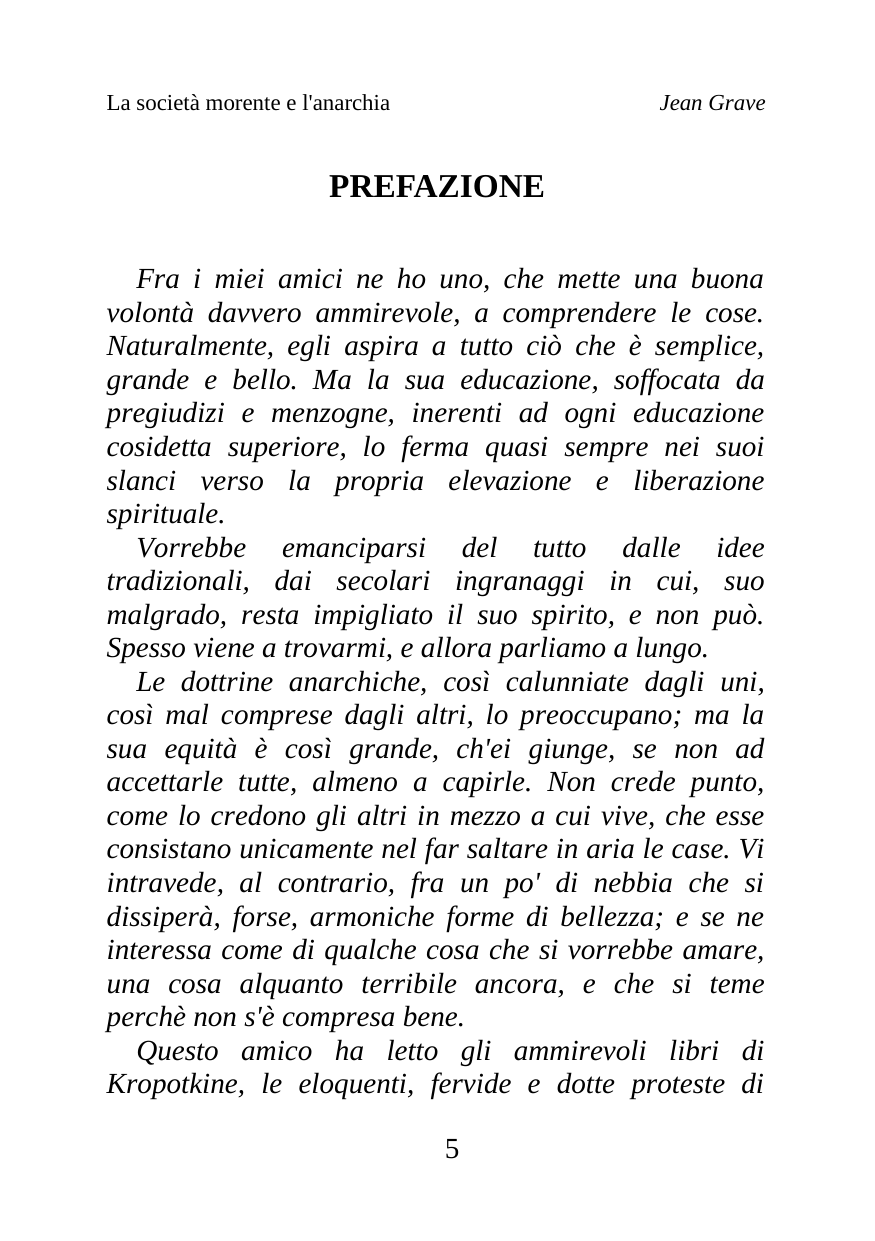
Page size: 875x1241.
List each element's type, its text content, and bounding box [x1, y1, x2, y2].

subtitle PREFAZIONE [106, 166, 768, 205]
text Le dottrine anarchiche, così calunniate dagli uni, così mal comprese dagli altri, lo preoccupano; ma la sua equità è così grande, ch'ei giunge, se non ad accettarle tutte, almeno a capirle. Non crede punto, come lo credono gli altri in mezzo a cui vive, che esse consistano unicamente nel far saltare in aria le case. Vi intravede, al contrario, fra un po' di nebbia che si dissiperà, forse, armoniche forme di bellezza; e se ne interessa come di qualche cosa che si vorrebbe amare, una cosa alquanto terribile ancora, e che si teme perchè non s'è compresa bene. [106, 664, 768, 1033]
text Fra i miei amici ne ho uno, che mette una buona volontà davvero ammirevole, a comprendere le cose. Naturalmente, egli aspira a tutto ciò che è semplice, grande e bello. Ma la sua educazione, soffocata da pregiudizi e menzogne, inerenti ad ogni educazione cosidetta superiore, lo ferma quasi sempre nei suoi slanci verso la propria elevazione e liberazione spirituale. [106, 261, 768, 530]
text Vorrebbe emanciparsi del tutto dalle idee tradizionali, dai secolari ingranaggi in cui, suo malgrado, resta impigliato il suo spirito, e non può. Spesso viene a trovarmi, e allora parliamo a lungo. [106, 530, 768, 664]
text Questo amico ha letto gli ammirevoli libri di Kropotkine, le eloquenti, fervide e dotte proteste di [106, 1033, 768, 1100]
